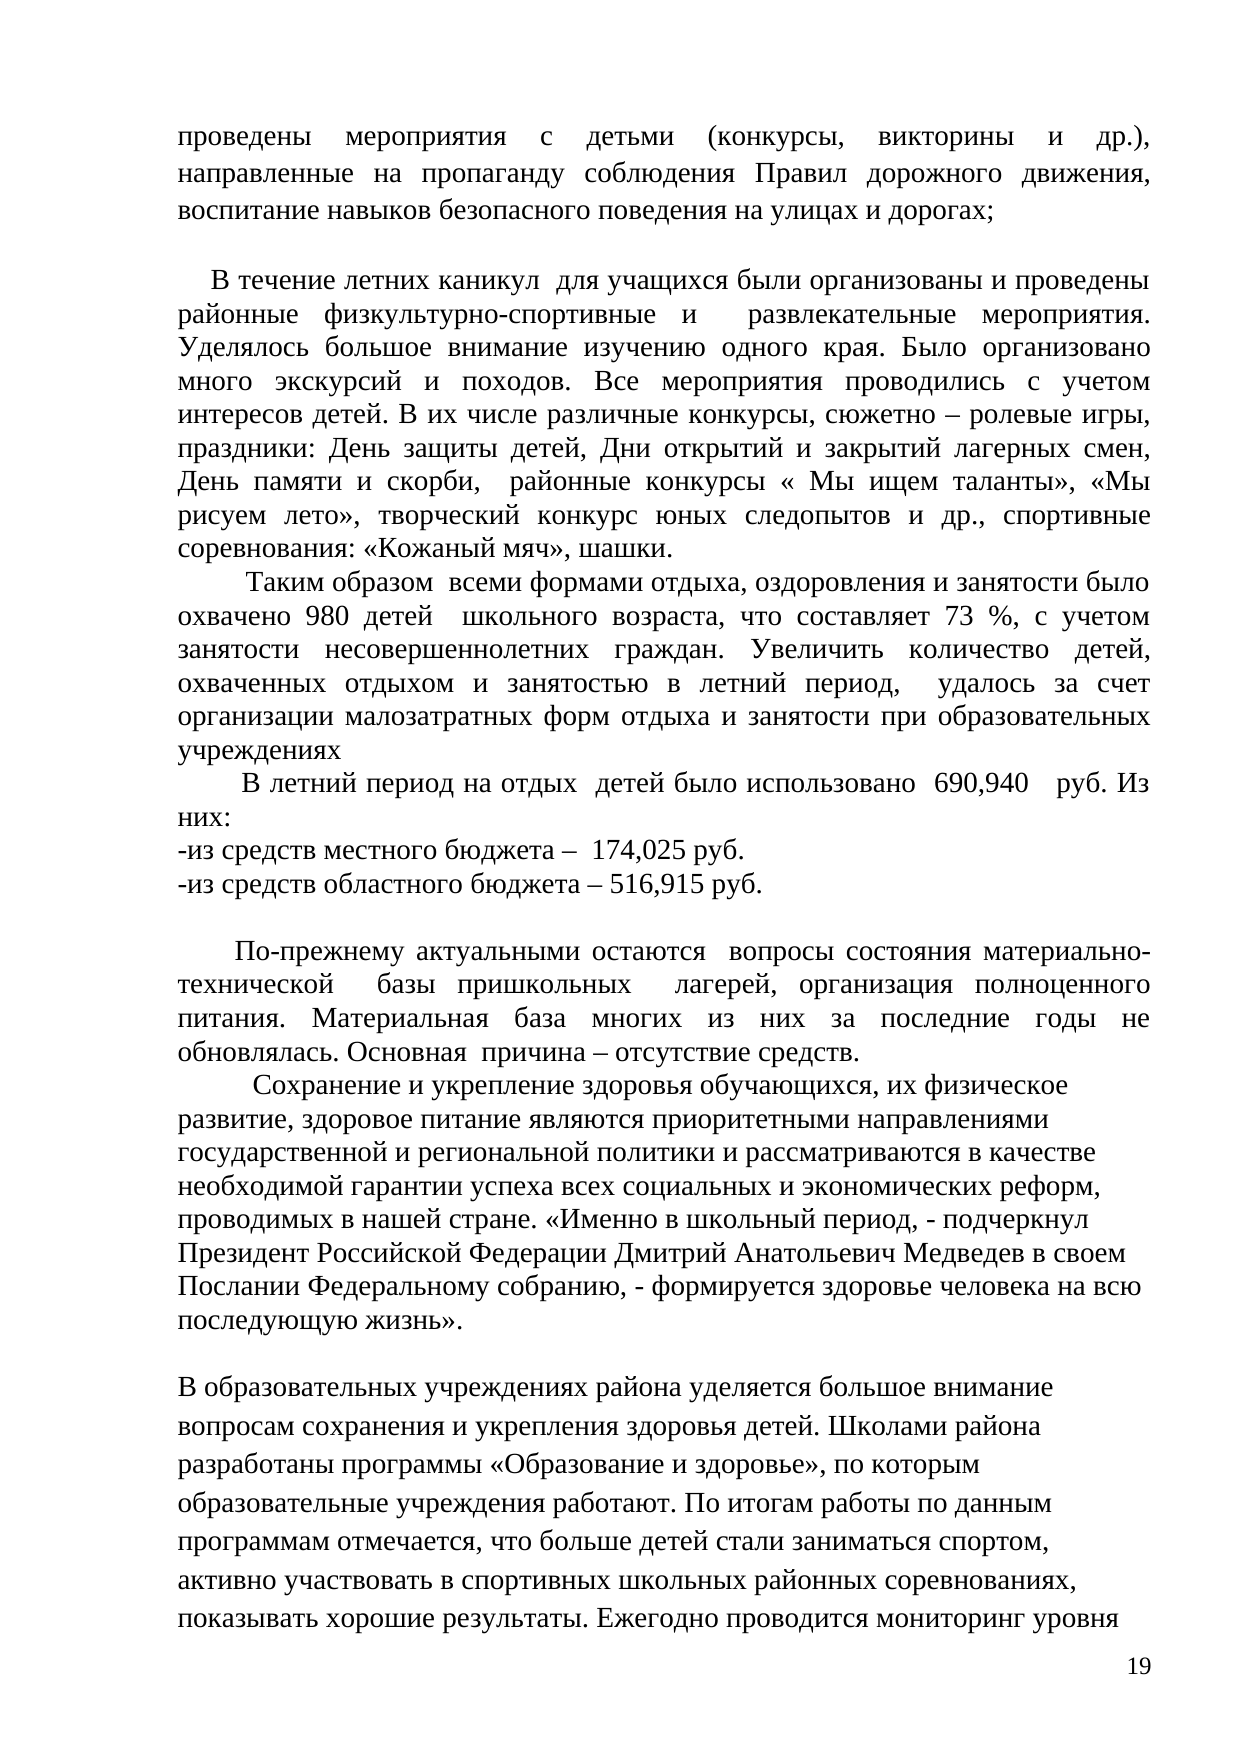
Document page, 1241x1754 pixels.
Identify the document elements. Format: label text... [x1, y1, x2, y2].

text По-прежнему актуальными остаются вопросы состояния материально-технической базы пришкольных лагерей, организация полноценного питания. Материальная база многих из них за последние годы не обновлялась. Основная причина – отсутствие средств. [177, 933, 1152, 1067]
text проведены мероприятия с детьми (конкурсы, викторины и др.), направленные на пропаганду соблюдения Правил дорожного движения, воспитание навыков безопасного поведения на улицах и дорогах; [177, 118, 1152, 225]
text В образовательных учреждениях района уделяется большое внимание вопросам сохранения и укрепления здоровья детей. Школами района разработаны программы «Образование и здоровье», по которым образовательные учреждения работают. По итогам работы по данным программам отмечается, что больше детей стали заниматься спортом, активно участвовать в спортивных школьных районных соревнованиях, показывать хорошие результаты. Ежегодно проводится мониторинг уровня [177, 1369, 1152, 1634]
text Таким образом всеми формами отдыха, оздоровления и занятости было охвачено 980 детей школьного возраста, что составляет 73 %, с учетом занятости несовершеннолетних граждан. Увеличить количество детей, охваченных отдыхом и занятостью в летний период, удалось за счет организации малозатратных форм отдыха и занятости при образовательных учреждениях [177, 564, 1152, 765]
text В летний период на отдых детей было использовано 690,940 руб. Из них: [177, 765, 1152, 832]
text Сохранение и укрепление здоровья обучающихся, их физическое развитие, здоровое питание являются приоритетными направлениями государственной и региональной политики и рассматриваются в качестве необходимой гарантии успеха всех социальных и экономических реформ, проводимых в нашей стране. «Именно в школьный период, - подчеркнул Президент Российской Федерации Дмитрий Анатольевич Медведев в своем Послании Федеральному собранию, - формируется здоровье человека на всю последующую жизнь». [177, 1067, 1152, 1336]
text В течение летних каникул для учащихся были организованы и проведены районные физкультурно-спортивные и развлекательные мероприятия. Уделялось большое внимание изучению одного края. Было организовано много экскурсий и походов. Все мероприятия проводились с учетом интересов детей. В их числе различные конкурсы, сюжетно – ролевые игры, праздники: День защиты детей, Дни открытий и закрытий лагерных смен, День памяти и скорби, районные конкурсы « Мы ищем таланты», «Мы рисуем лето», творческий конкурс юных следопытов и др., спортивные соревнования: «Кожаный мяч», шашки. [177, 262, 1152, 564]
text -из средств местного бюджета – 174,025 руб. [177, 832, 1152, 866]
text -из средств областного бюджета – 516,915 руб. [177, 866, 1152, 899]
